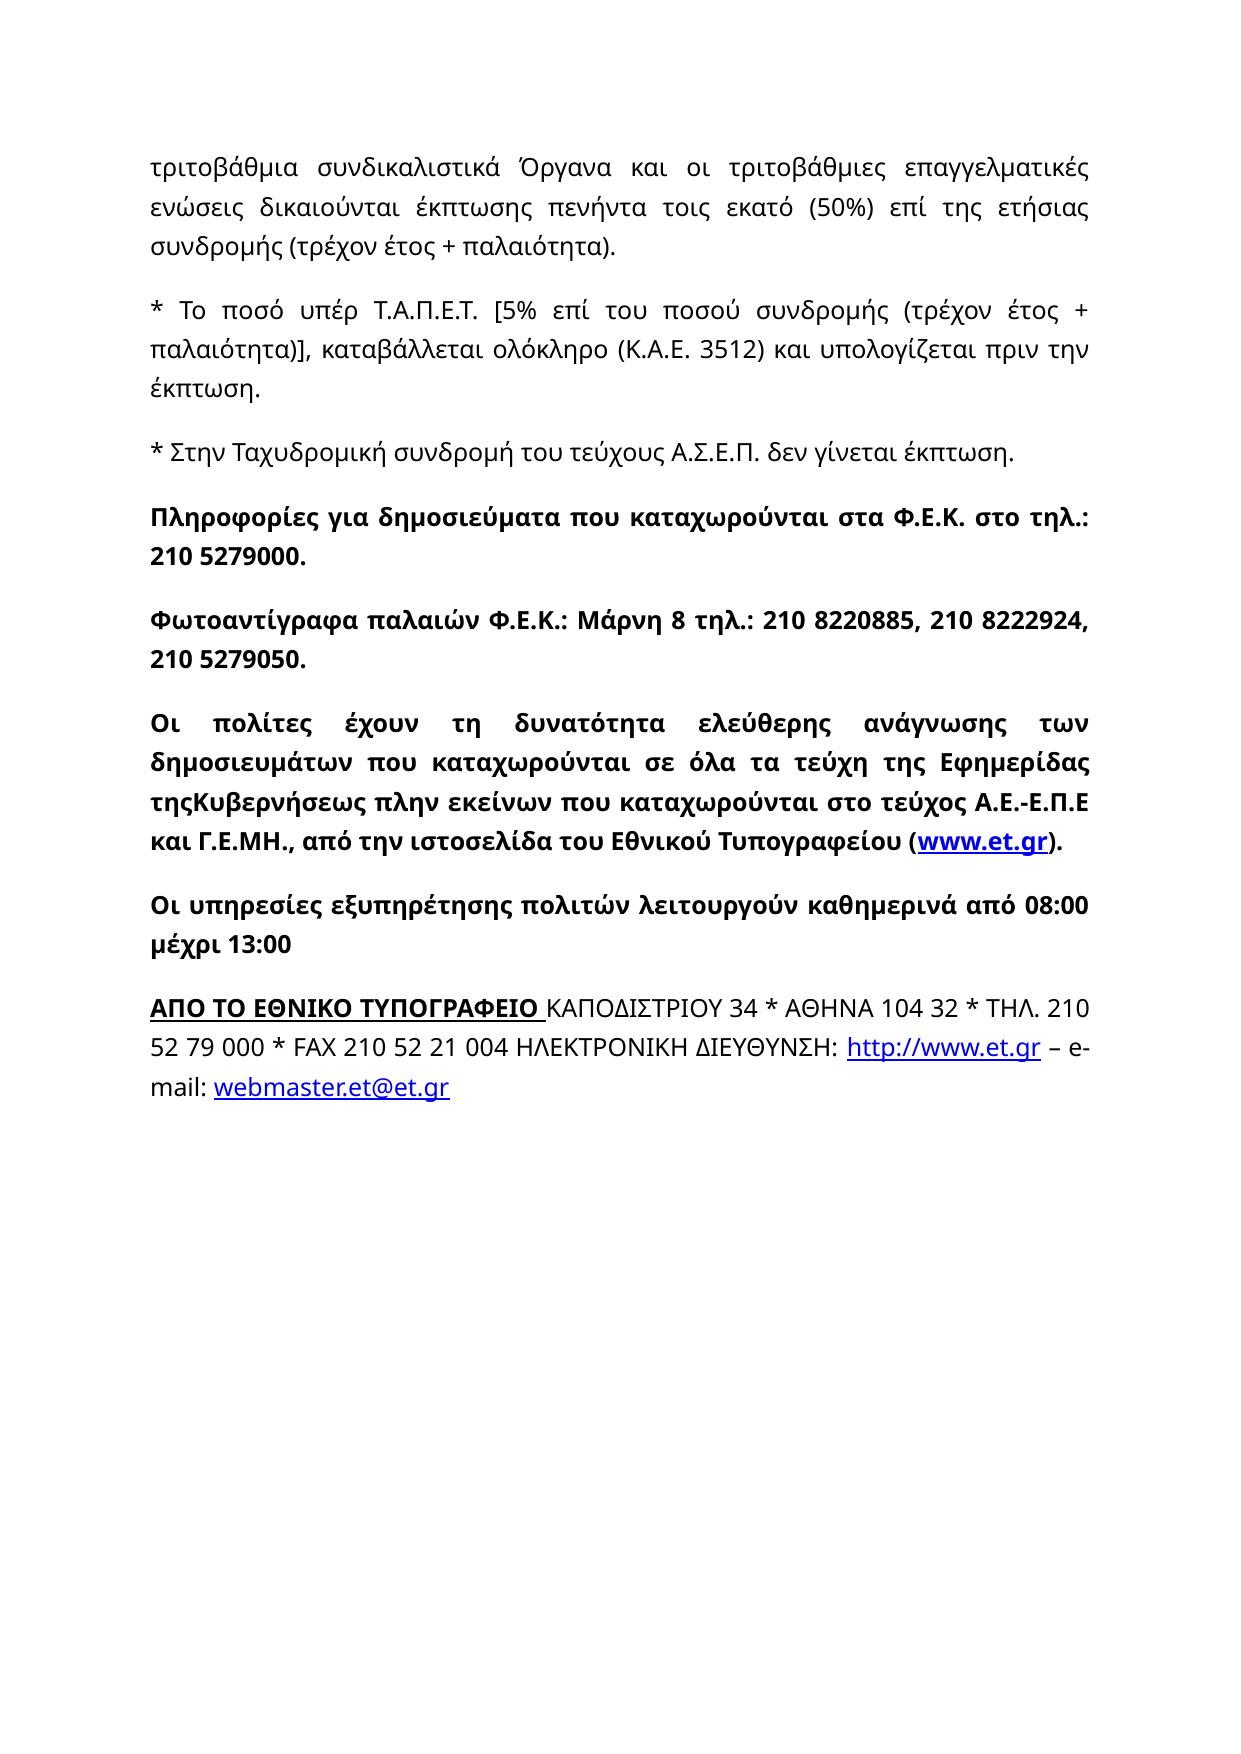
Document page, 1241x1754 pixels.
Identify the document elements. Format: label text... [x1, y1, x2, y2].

text Φωτοαντίγραφα παλαιών Φ.Ε.Κ.: Μάρνη 8 τηλ.: 210 8220885, 210 8222924, 210 5279050. [150, 602, 1090, 676]
text Οι πολίτες έχουν τη δυνατότητα ελεύθερης ανάγνωσης των δημοσιευμάτων που καταχωρούνται σε όλα τα τεύχη της Εφημερίδας τηςΚυβερνήσεως πλην εκείνων που καταχωρούνται στο τεύχος Α.Ε.-Ε.Π.Ε και Γ.Ε.ΜΗ., από την ιστοσελίδα του Εθνικού Τυπογραφείου (www.et.gr). [150, 706, 1090, 857]
text Πληροφορίες για δημοσιεύματα που καταχωρούνται στα Φ.Ε.Κ. στο τηλ.: 210 5279000. [150, 499, 1090, 572]
text Οι υπηρεσίες εξυπηρέτησης πολιτών λειτουργούν καθημερινά από 08:00 μέχρι 13:00 [150, 887, 1090, 961]
text * Στην Ταχυδρομική συνδρομή του τεύχους Α.Σ.Ε.Π. δεν γίνεται έκπτωση. [150, 435, 1090, 469]
text ΑΠΟ ΤΟ ΕΘΝΙΚΟ ΤΥΠΟΓΡΑΦΕΙΟ ΚΑΠΟΔΙΣΤΡΙΟΥ 34 * ΑΘΗΝΑ 104 32 * ΤΗΛ. 210 52 79 000 * FAX 210 52 21 004 ΗΛΕΚΤΡΟΝΙΚΗ ΔΙΕΥΘΥΝΣΗ: http://www.et.gr – e-mail: webmaster.et@et.gr [150, 991, 1090, 1103]
text τριτοβάθμια συνδικαλιστικά Όργανα και οι τριτοβάθμιες επαγγελματικές ενώσεις δικαιούνται έκπτωσης πενήντα τοις εκατό (50%) επί της ετήσιας συνδρομής (τρέχον έτος + παλαιότητα). [150, 150, 1090, 262]
text * Το ποσό υπέρ Τ.Α.Π.Ε.Τ. [5% επί του ποσού συνδρομής (τρέχον έτος + παλαιότητα)], καταβάλλεται ολόκληρο (Κ.Α.Ε. 3512) και υπολογίζεται πριν την έκπτωση. [150, 292, 1090, 405]
